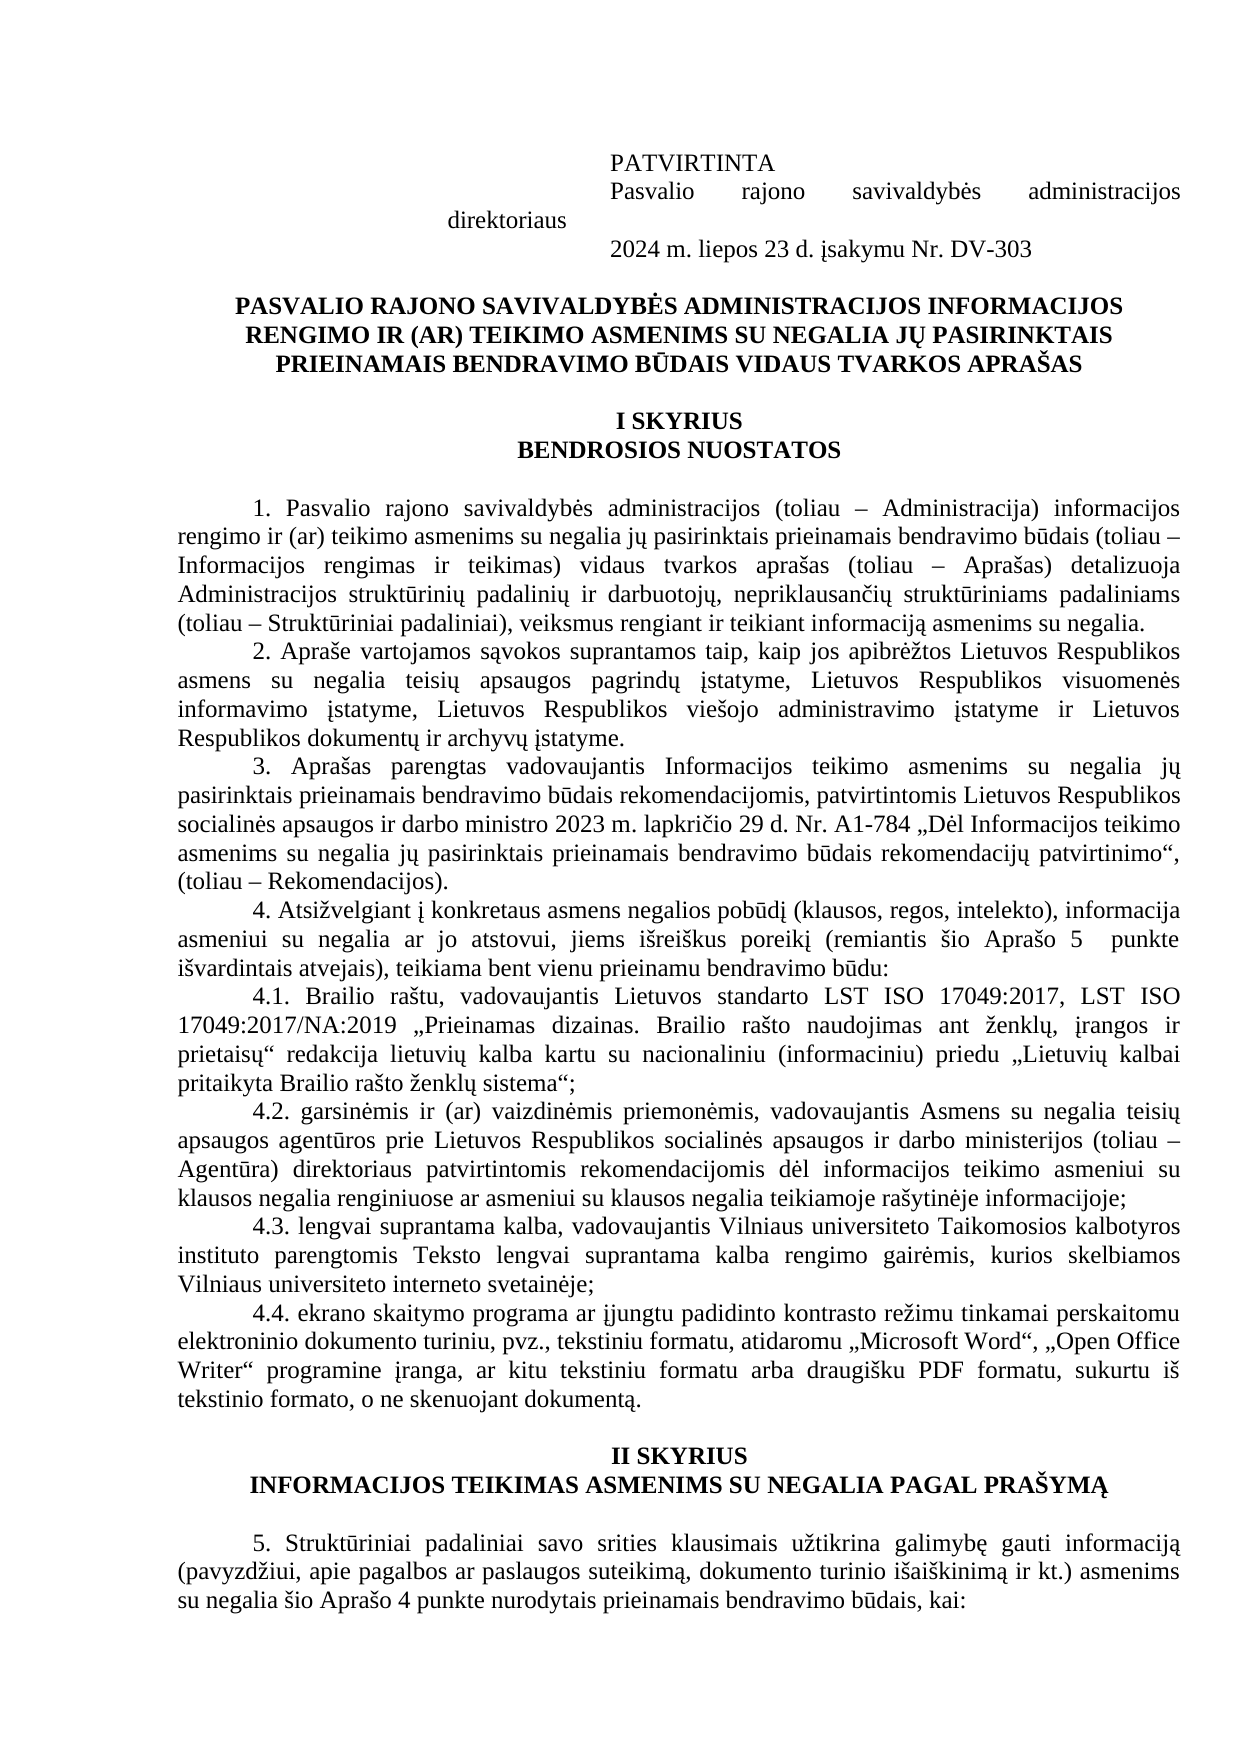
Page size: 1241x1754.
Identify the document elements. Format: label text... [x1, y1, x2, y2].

text 4.1. Brailio raštu, vadovaujantis Lietuvos standarto LST ISO 17049:2017, LST ISO 17049:2017/NA:2019 „Prieinamas dizainas. Brailio rašto naudojimas ant ženklų, įrangos ir prietaisų“ redakcija lietuvių kalba kartu su nacionaliniu (informaciniu) priedu „Lietuvių kalbai pritaikyta Brailio rašto ženklų sistema“; [177, 981, 1181, 1096]
text 3. Aprašas parengtas vadovaujantis Informacijos teikimo asmenims su negalia jų pasirinktais prieinamais bendravimo būdais rekomendacijomis, patvirtintomis Lietuvos Respublikos socialinės apsaugos ir darbo ministro 2023 m. lapkričio 29 d. Nr. A1-784 „Dėl Informacijos teikimo asmenims su negalia jų pasirinktais prieinamais bendravimo būdais rekomendacijų patvirtinimo“, (toliau – Rekomendacijos). [177, 751, 1181, 895]
text 4.3. lengvai suprantama kalba, vadovaujantis Vilniaus universiteto Taikomosios kalbotyros instituto parengtomis Teksto lengvai suprantama kalba rengimo gairėmis, kurios skelbiamos Vilniaus universiteto interneto svetainėje; [177, 1211, 1181, 1298]
text 4.2. garsinėmis ir (ar) vaizdinėmis priemonėmis, vadovaujantis Asmens su negalia teisių apsaugos agentūros prie Lietuvos Respublikos socialinės apsaugos ir darbo ministerijos (toliau – Agentūra) direktoriaus patvirtintomis rekomendacijomis dėl informacijos teikimo asmeniui su klausos negalia renginiuose ar asmeniui su klausos negalia teikiamoje rašytinėje informacijoje; [177, 1096, 1181, 1211]
text INFORMACIJOS TEIKIMAS ASMENIMS SU NEGALIA PAGAL PRAŠYMĄ [177, 1470, 1181, 1499]
text I SKYRIUS [177, 406, 1181, 435]
text II SKYRIUS [177, 1441, 1181, 1470]
text PASVALIO RAJONO SAVIVALDYBĖS ADMINISTRACIJOS INFORMACIJOS RENGIMO IR (AR) TEIKIMO ASMENIMS SU NEGALIA JŲ PASIRINKTAIS PRIEINAMAIS BENDRAVIMO BŪDAIS VIDAUS TVARKOS APRAŠAS [177, 291, 1181, 378]
text Pasvalio rajono savivaldybės administracijos direktoriaus [447, 176, 1181, 234]
text PATVIRTINTA [447, 148, 1181, 176]
text 5. Struktūriniai padaliniai savo srities klausimais užtikrina galimybę gauti informaciją (pavyzdžiui, apie pagalbos ar paslaugos suteikimą, dokumento turinio išaiškinimą ir kt.) asmenims su negalia šio Aprašo 4 punkte nurodytais prieinamais bendravimo būdais, kai: [177, 1528, 1181, 1614]
text 4. Atsižvelgiant į konkretaus asmens negalios pobūdį (klausos, regos, intelekto), informacija asmeniui su negalia ar jo atstovui, jiems išreiškus poreikį (remiantis šio Aprašo 5 punkte išvardintais atvejais), teikiama bent vienu prieinamu bendravimo būdu: [177, 895, 1181, 981]
text 1. Pasvalio rajono savivaldybės administracijos (toliau – Administracija) informacijos rengimo ir (ar) teikimo asmenims su negalia jų pasirinktais prieinamais bendravimo būdais (toliau – Informacijos rengimas ir teikimas) vidaus tvarkos aprašas (toliau – Aprašas) detalizuoja Administracijos struktūrinių padalinių ir darbuotojų, nepriklausančių struktūriniams padaliniams (toliau – Struktūriniai padaliniai), veiksmus rengiant ir teikiant informaciją asmenims su negalia. [177, 493, 1181, 636]
text 2024 m. liepos 23 d. įsakymu Nr. DV-303 [447, 234, 1181, 263]
text 2. Apraše vartojamos sąvokos suprantamos taip, kaip jos apibrėžtos Lietuvos Respublikos asmens su negalia teisių apsaugos pagrindų įstatyme, Lietuvos Respublikos visuomenės informavimo įstatyme, Lietuvos Respublikos viešojo administravimo įstatyme ir Lietuvos Respublikos dokumentų ir archyvų įstatyme. [177, 636, 1181, 751]
text BENDROSIOS NUOSTATOS [177, 435, 1181, 464]
text 4.4. ekrano skaitymo programa ar įjungtu padidinto kontrasto režimu tinkamai perskaitomu elektroninio dokumento turiniu, pvz., tekstiniu formatu, atidaromu „Microsoft Word“, „Open Office Writer“ programine įranga, ar kitu tekstiniu formatu arba draugišku PDF formatu, sukurtu iš tekstinio formato, o ne skenuojant dokumentą. [177, 1298, 1181, 1413]
